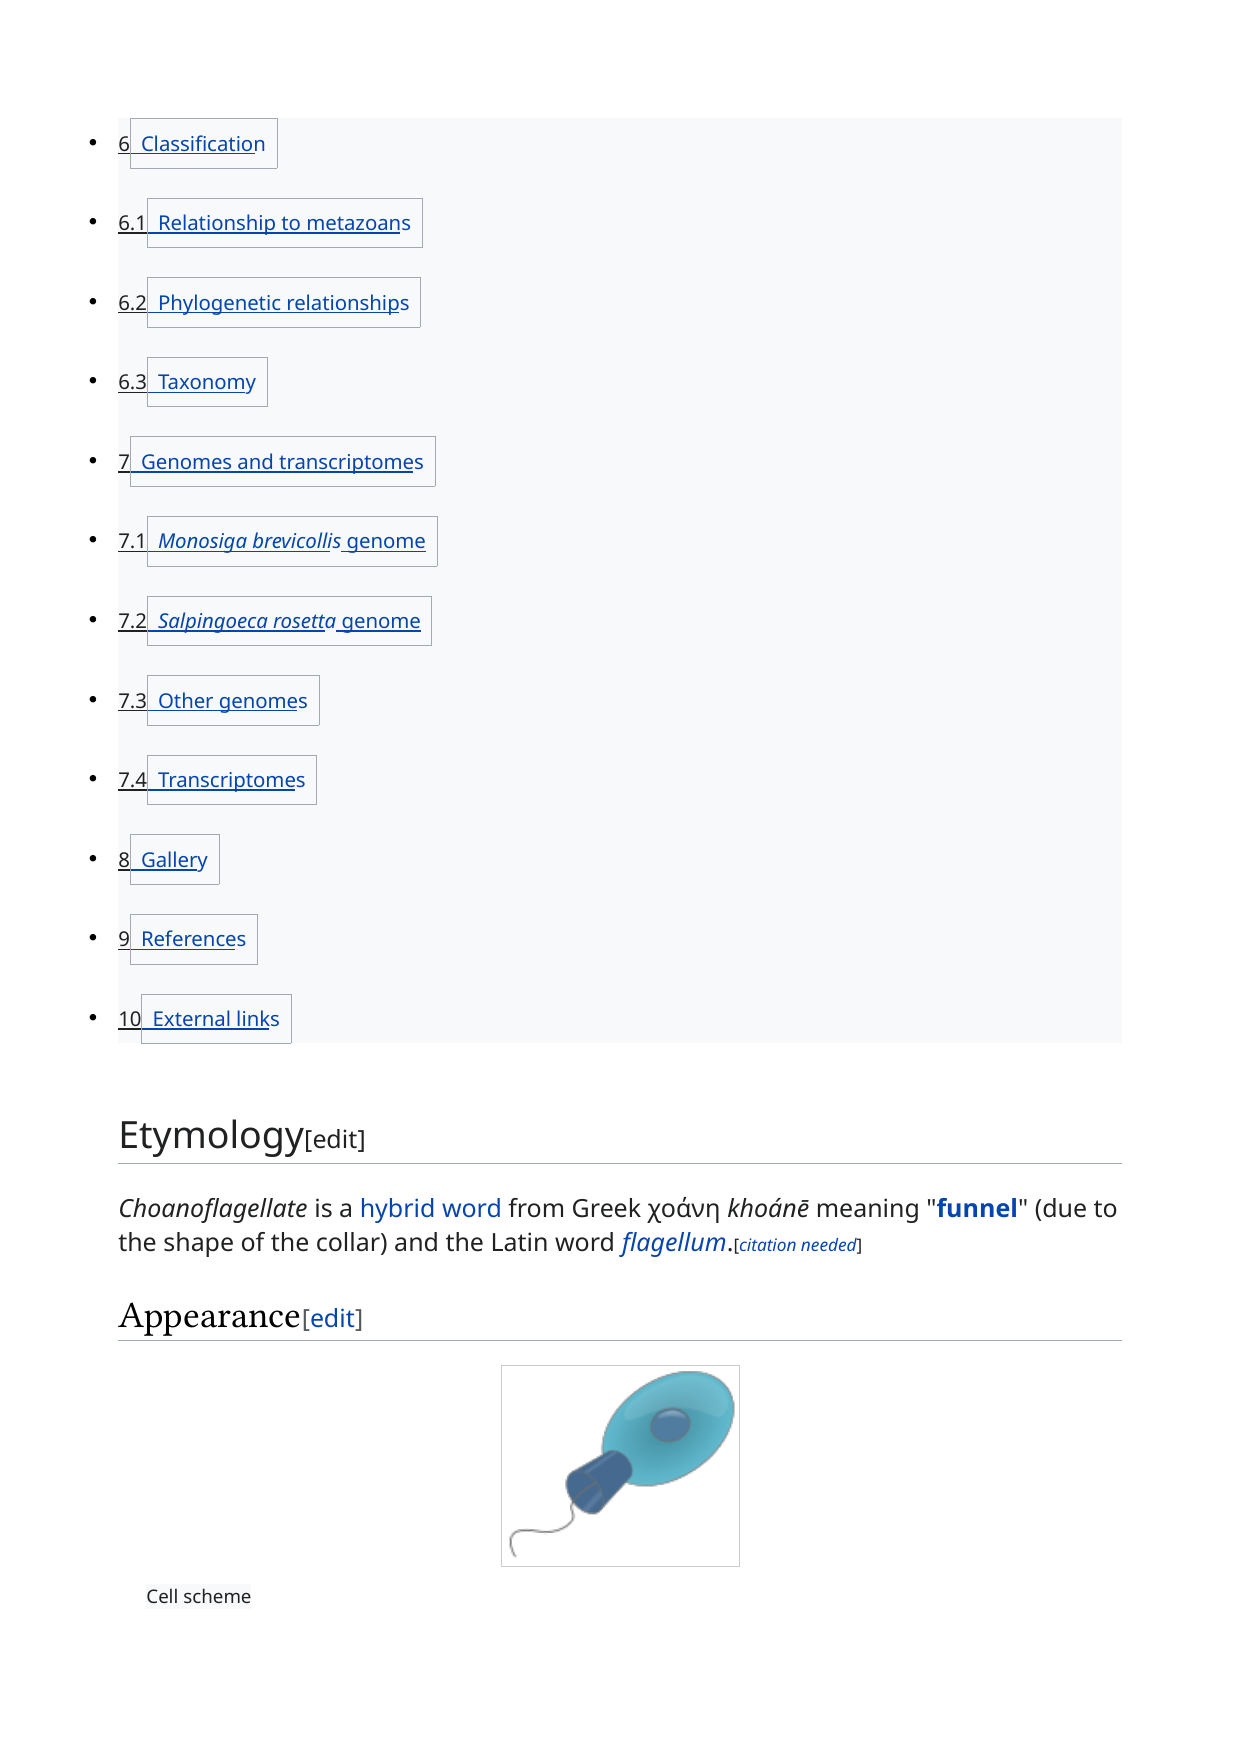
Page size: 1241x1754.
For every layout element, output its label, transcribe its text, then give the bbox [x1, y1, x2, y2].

list 7.2 [118, 596, 147, 630]
list Monosiga brevicollis genome [148, 517, 437, 566]
list [258, 914, 1122, 964]
picture [504, 1368, 736, 1564]
list [317, 755, 1122, 804]
list 8 [118, 834, 130, 869]
list Other genomes [148, 676, 319, 725]
list Gallery [131, 835, 219, 884]
list Genomes and transcriptomes [131, 437, 435, 486]
list [278, 118, 1122, 168]
list 9 [118, 914, 130, 949]
list [438, 516, 1122, 566]
list 10External links [142, 995, 291, 1043]
list References [131, 915, 257, 964]
list [118, 393, 147, 407]
list 6.2 [118, 277, 147, 312]
list 7.3 [118, 675, 147, 710]
list Transcriptomes [148, 756, 316, 804]
list [118, 711, 147, 725]
list Phylogenetic relationships [148, 278, 420, 327]
list [320, 675, 1122, 725]
list Relationship to metazoans [148, 199, 422, 247]
text Cell scheme [123, 1584, 1122, 1609]
list [118, 791, 147, 804]
list 7 [118, 436, 130, 471]
subtitle Etymology[edit] [118, 1108, 1122, 1163]
list [432, 596, 1122, 645]
list [423, 198, 1122, 247]
list 10External links [118, 993, 291, 1028]
list 6.3 [118, 357, 147, 392]
list [220, 834, 1122, 884]
list [421, 277, 1122, 327]
list 7.4 [118, 755, 147, 789]
list 6 [118, 118, 130, 153]
list Taxonomy [148, 358, 267, 406]
list 10External links [292, 993, 1122, 1043]
list Classification [131, 119, 277, 168]
list 6.1 [118, 198, 147, 232]
list [268, 357, 1122, 407]
subtitle Appearance[edit] [118, 1294, 1122, 1340]
list Salpingoeca rosetta genome [148, 597, 431, 645]
list 7.1 [118, 516, 147, 551]
list [436, 436, 1122, 486]
text Choanoflagellate is a hybrid word from Greek χοάνη khoánē meaning "funnel" (due to the shape of the collar) and the Latin word flagellum.[citation needed] [118, 1190, 1122, 1258]
